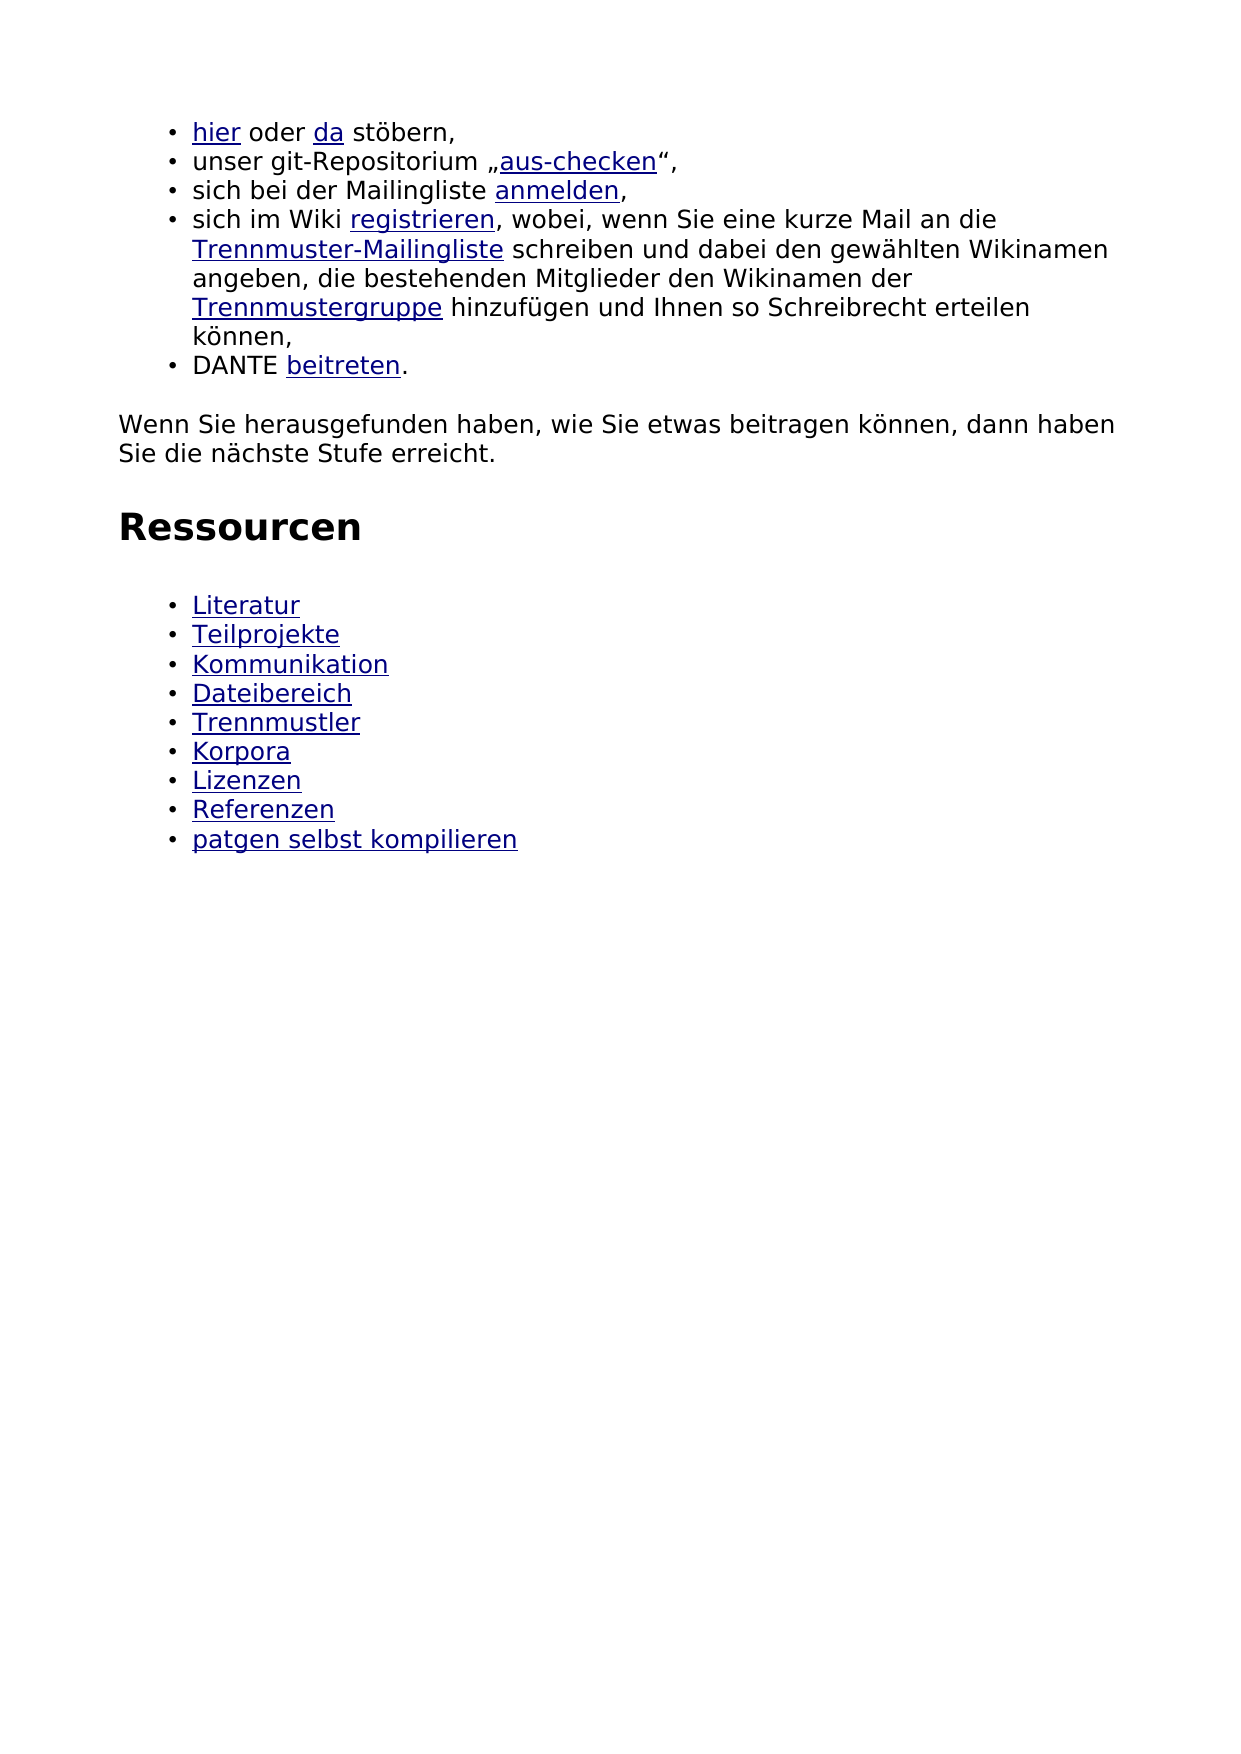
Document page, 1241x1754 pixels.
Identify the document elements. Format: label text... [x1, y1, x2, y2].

list Trennmustler [177, 708, 1122, 737]
list Teilprojekte [177, 621, 1122, 650]
list hier oder da stöbern, [177, 118, 1122, 147]
list Literatur [177, 592, 1122, 621]
list Korpora [177, 737, 1122, 767]
list patgen selbst kompilieren [177, 825, 1122, 854]
list DANTE beitreten. [177, 351, 1122, 381]
text Wenn Sie herausgefunden haben, wie Sie etwas beitragen können, dann haben Sie die nächste Stufe erreicht. [118, 410, 1122, 468]
list sich bei der Mailingliste anmelden, [177, 176, 1122, 206]
list Dateibereich [177, 679, 1122, 708]
list Referenzen [177, 796, 1122, 825]
list sich im Wiki registrieren, wobei, wenn Sie eine kurze Mail an die Trennmuster-Mailingliste schreiben und dabei den gewählten Wikinamen angeben, die bestehenden Mitglieder den Wikinamen der Trennmustergruppe hinzufügen und Ihnen so Schreibrecht erteilen können, [177, 206, 1122, 351]
list Lizenzen [177, 767, 1122, 796]
subtitle Ressourcen [118, 506, 1122, 549]
list unser git-Repositorium „aus-checken“, [177, 147, 1122, 176]
list Kommunikation [177, 650, 1122, 679]
